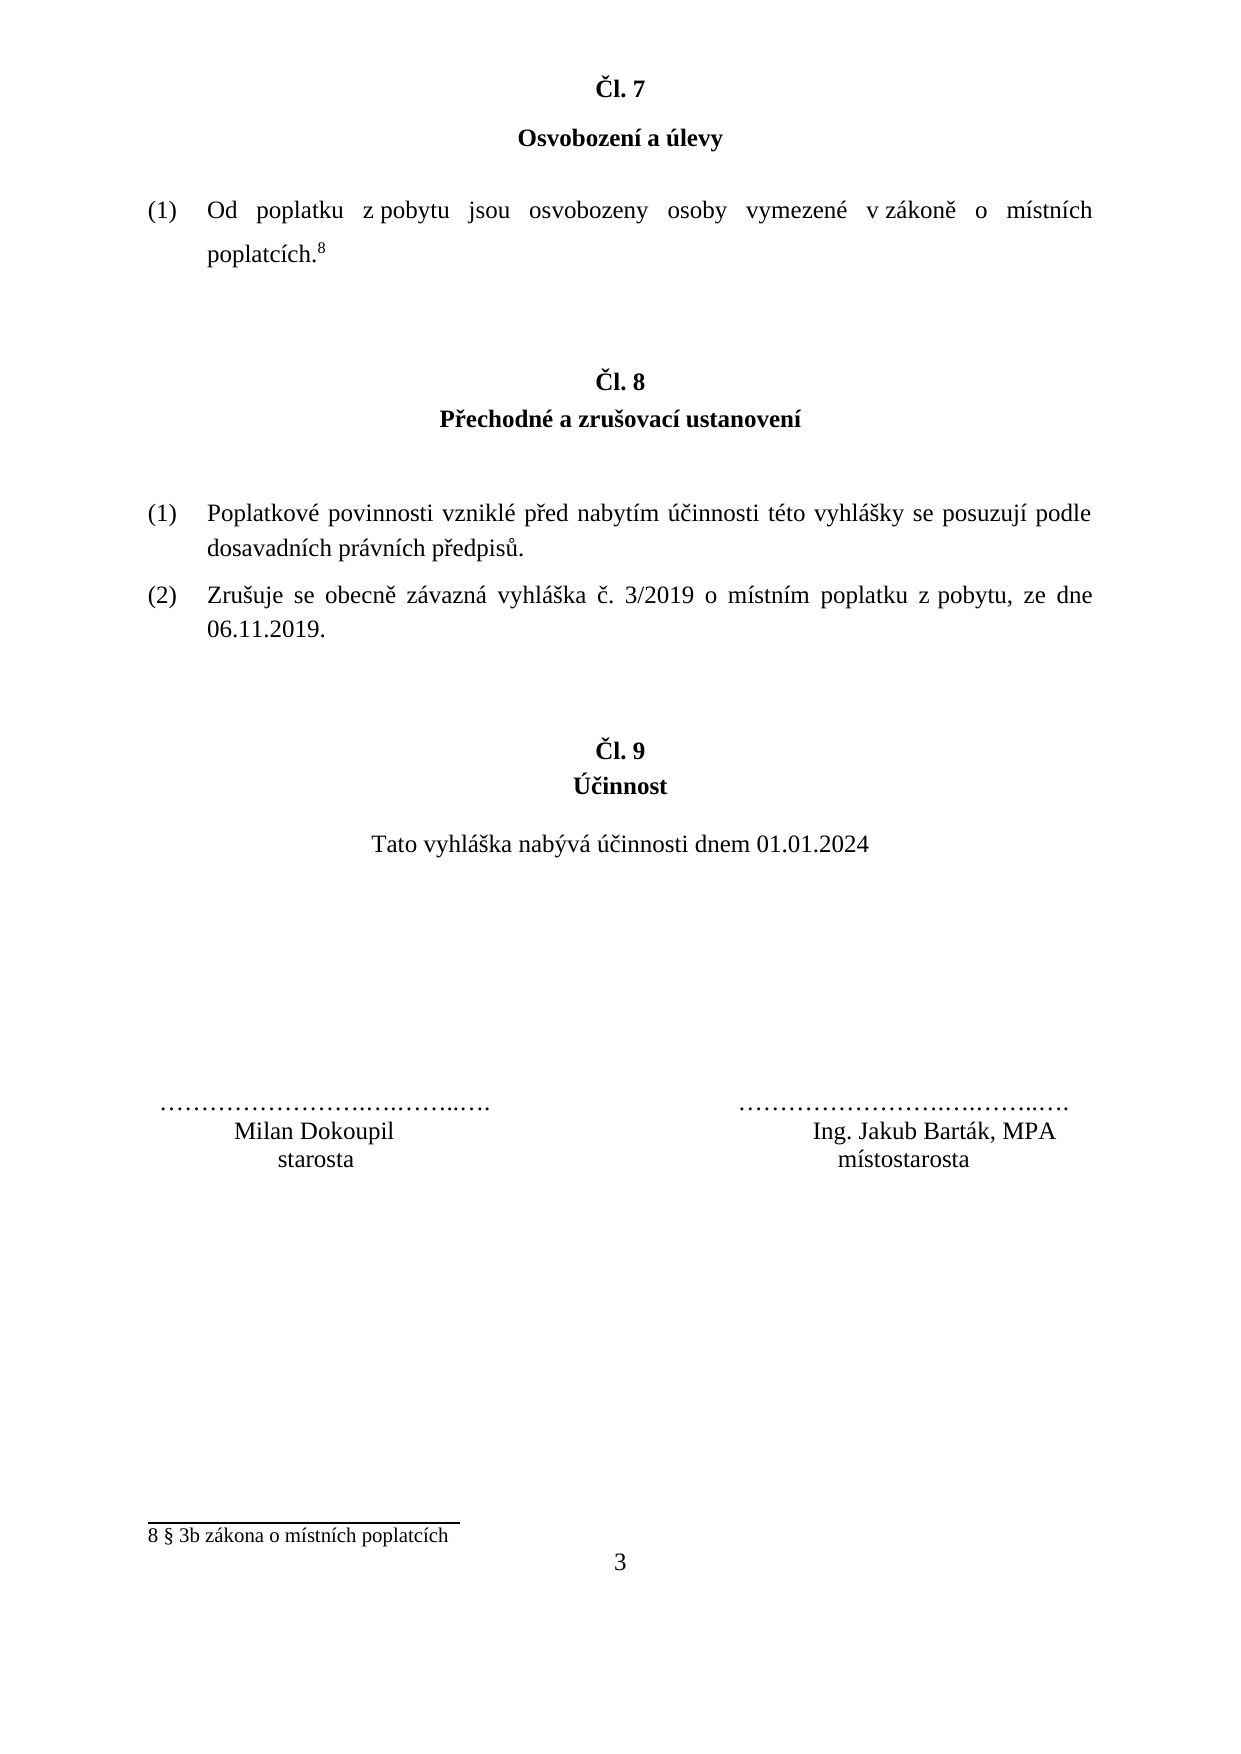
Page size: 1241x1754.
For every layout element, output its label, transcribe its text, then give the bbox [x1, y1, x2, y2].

list Od poplatku z pobytu jsou osvobozeny osoby vymezené v zákoně o místních poplatcích. [148, 196, 1092, 267]
text Tato vyhláška nabývá účinnosti dnem 01.01.2024 [148, 829, 1092, 858]
text Čl. 7 [148, 74, 1092, 103]
table_header …………………….….……..…. [620, 1087, 1092, 1116]
list § 3b zákona o místních poplatcích [148, 1523, 1092, 1547]
text Účinnost [148, 771, 1092, 800]
table_cell Milan Dokoupil starosta [148, 1116, 620, 1173]
table_header …………………….….……..…. [148, 1087, 620, 1116]
list Poplatkové povinnosti vzniklé před nabytím účinnosti této vyhlášky se posuzují podle dosavadních právních předpisů. [148, 498, 1092, 561]
text Přechodné a zrušovací ustanovení [148, 404, 1092, 433]
text Čl. 9 [148, 736, 1092, 765]
text Osvobození a úlevy [148, 123, 1092, 152]
table_cell Ing. Jakub Barták, MPA místostarosta [620, 1116, 1092, 1173]
text Čl. 8 [148, 367, 1092, 396]
list Zrušuje se obecně závazná vyhláška č. 3/2019 o místním poplatku z pobytu, ze dne 06.11.2019. [148, 580, 1092, 643]
